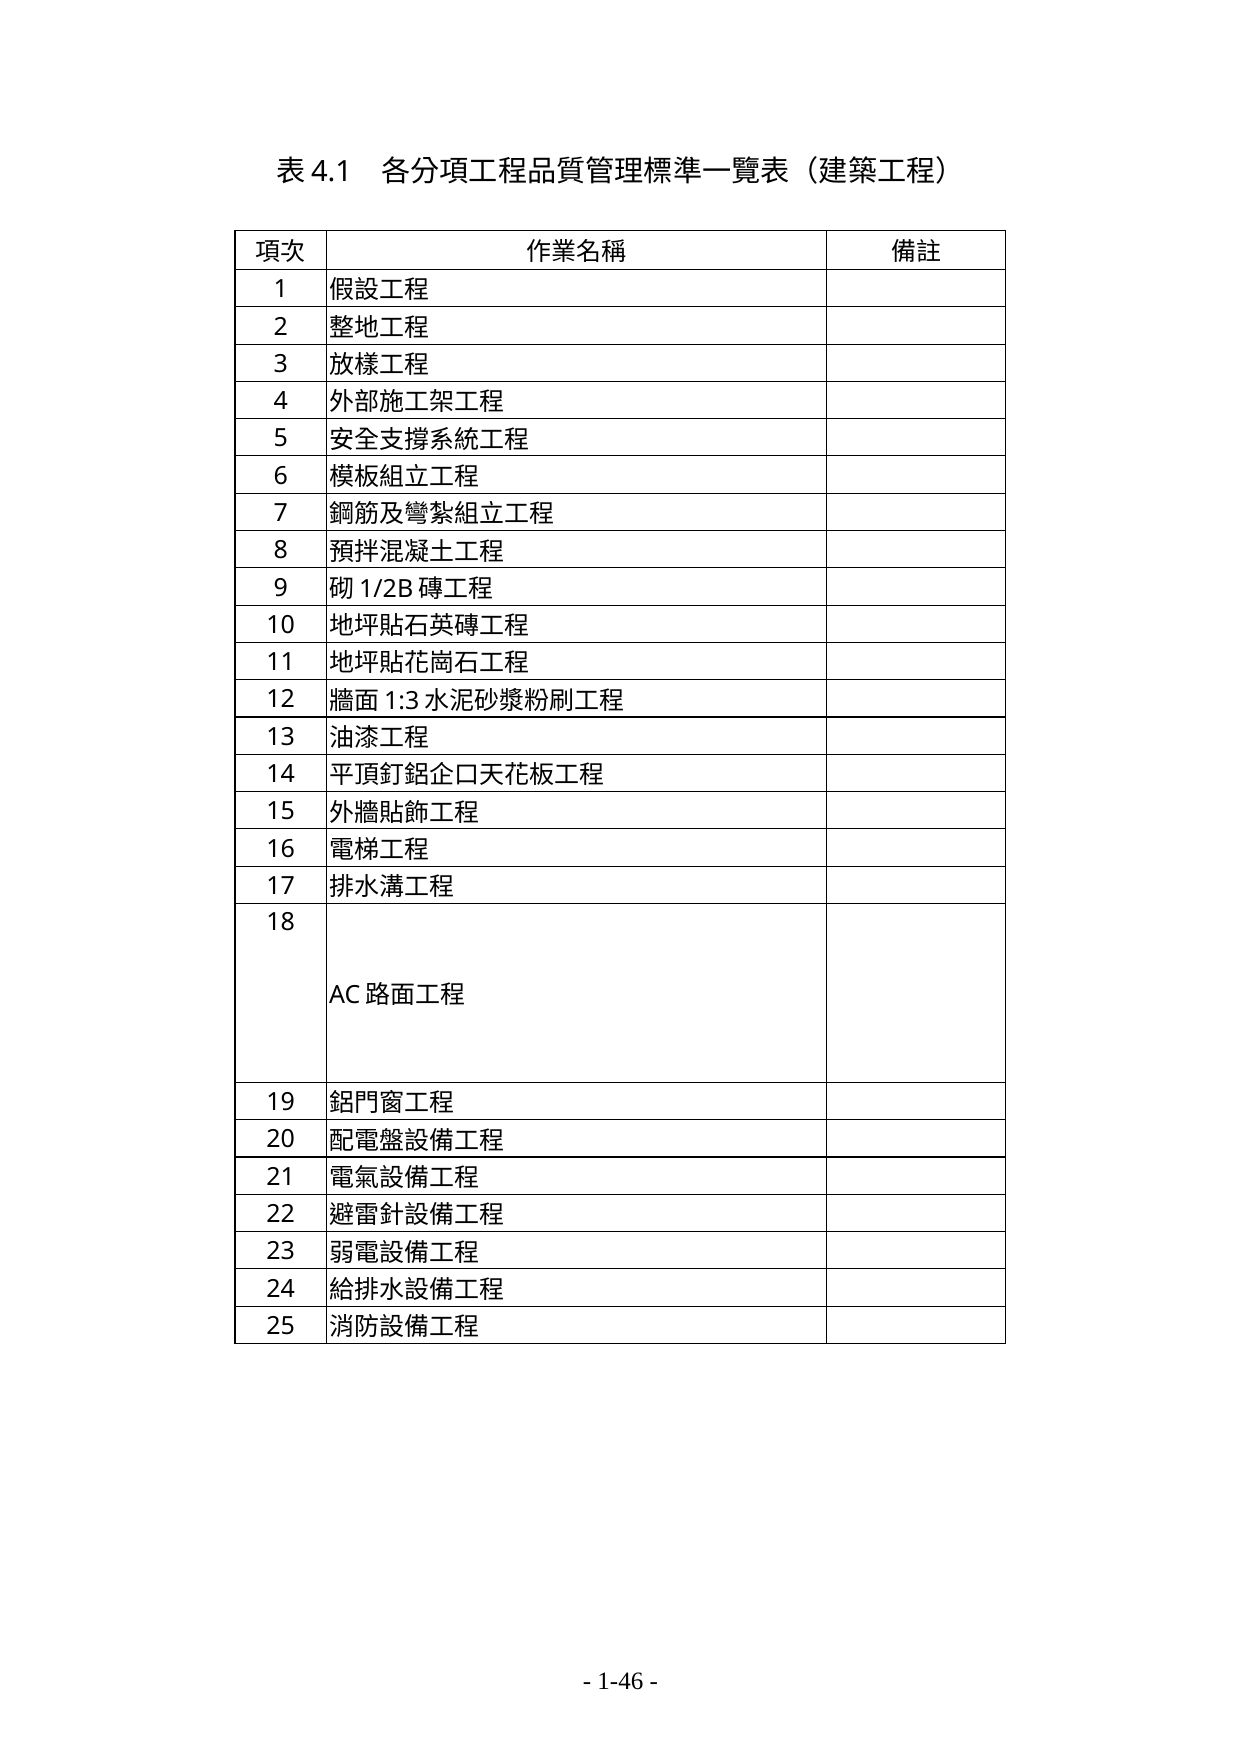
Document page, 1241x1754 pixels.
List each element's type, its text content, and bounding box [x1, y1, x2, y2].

table_cell [827, 1195, 1005, 1231]
table_cell 1 [236, 270, 326, 306]
table_cell [827, 494, 1005, 530]
table_cell 25 [236, 1307, 326, 1343]
table_cell 模板組立工程 [327, 456, 826, 493]
table_header 項次 [236, 231, 326, 269]
table_cell AC路面工程 [327, 904, 826, 1082]
table_cell [827, 307, 1005, 343]
table_cell 鋁門窗工程 [327, 1083, 826, 1119]
table_cell 地坪貼花崗石工程 [327, 643, 826, 679]
table_cell [827, 680, 1005, 716]
table_cell 6 [236, 456, 326, 493]
table_cell 7 [236, 494, 326, 530]
table_cell 11 [236, 643, 326, 679]
table_cell [827, 718, 1005, 754]
table_cell 12 [236, 680, 326, 716]
table_cell 地坪貼石英磚工程 [327, 606, 826, 642]
table_cell 13 [236, 718, 326, 754]
table_cell 14 [236, 755, 326, 791]
table_cell 24 [236, 1269, 326, 1306]
table_cell 給排水設備工程 [327, 1269, 826, 1306]
table_cell [827, 904, 1005, 1082]
table_cell [827, 568, 1005, 604]
table_cell 19 [236, 1083, 326, 1119]
table_cell 2 [236, 307, 326, 343]
table_cell [827, 867, 1005, 903]
table_cell 預拌混凝土工程 [327, 531, 826, 567]
table_cell 10 [236, 606, 326, 642]
table_cell 消防設備工程 [327, 1307, 826, 1343]
table_cell [827, 382, 1005, 418]
table_cell [827, 270, 1005, 306]
table_cell 假設工程 [327, 270, 826, 306]
table_cell 18 [236, 904, 326, 1082]
table_cell [827, 643, 1005, 679]
table_cell 5 [236, 419, 326, 455]
table_cell 油漆工程 [327, 718, 826, 754]
table_cell 外部施工架工程 [327, 382, 826, 418]
table_cell 配電盤設備工程 [327, 1120, 826, 1156]
table_cell 9 [236, 568, 326, 604]
table_cell [827, 1307, 1005, 1343]
table_cell 鋼筋及彎紮組立工程 [327, 494, 826, 530]
table_cell 放樣工程 [327, 345, 826, 381]
table_cell 21 [236, 1158, 326, 1194]
table_cell 排水溝工程 [327, 867, 826, 903]
table_cell 23 [236, 1232, 326, 1268]
table_cell 16 [236, 829, 326, 866]
table_cell 弱電設備工程 [327, 1232, 826, 1268]
table_cell 電氣設備工程 [327, 1158, 826, 1194]
table_cell [827, 755, 1005, 791]
table_cell 整地工程 [327, 307, 826, 343]
table_cell [827, 531, 1005, 567]
table_cell 3 [236, 345, 326, 381]
table_cell [827, 1232, 1005, 1268]
table_cell 電梯工程 [327, 829, 826, 866]
table_cell [827, 792, 1005, 828]
table_header 備註 [827, 231, 1005, 269]
text 表4.1 各分項工程品質管理標準一覽表（建築工程） [148, 148, 1092, 190]
table_cell 避雷針設備工程 [327, 1195, 826, 1231]
table_cell 平頂釘鋁企口天花板工程 [327, 755, 826, 791]
table_cell 15 [236, 792, 326, 828]
table_cell 安全支撐系統工程 [327, 419, 826, 455]
table_cell [827, 606, 1005, 642]
table_cell 8 [236, 531, 326, 567]
table_header 作業名稱 [327, 231, 826, 269]
table_cell 砌1/2B磚工程 [327, 568, 826, 604]
table_cell [827, 829, 1005, 866]
table_cell 17 [236, 867, 326, 903]
table_cell 外牆貼飾工程 [327, 792, 826, 828]
table_cell 22 [236, 1195, 326, 1231]
table_cell [827, 456, 1005, 493]
table_cell 牆面1:3水泥砂漿粉刷工程 [327, 680, 826, 716]
table_cell 4 [236, 382, 326, 418]
table_cell [827, 1158, 1005, 1194]
table_cell 20 [236, 1120, 326, 1156]
table_cell [827, 1120, 1005, 1156]
table_cell [827, 419, 1005, 455]
table_cell [827, 1083, 1005, 1119]
table_cell [827, 345, 1005, 381]
table_cell [827, 1269, 1005, 1306]
